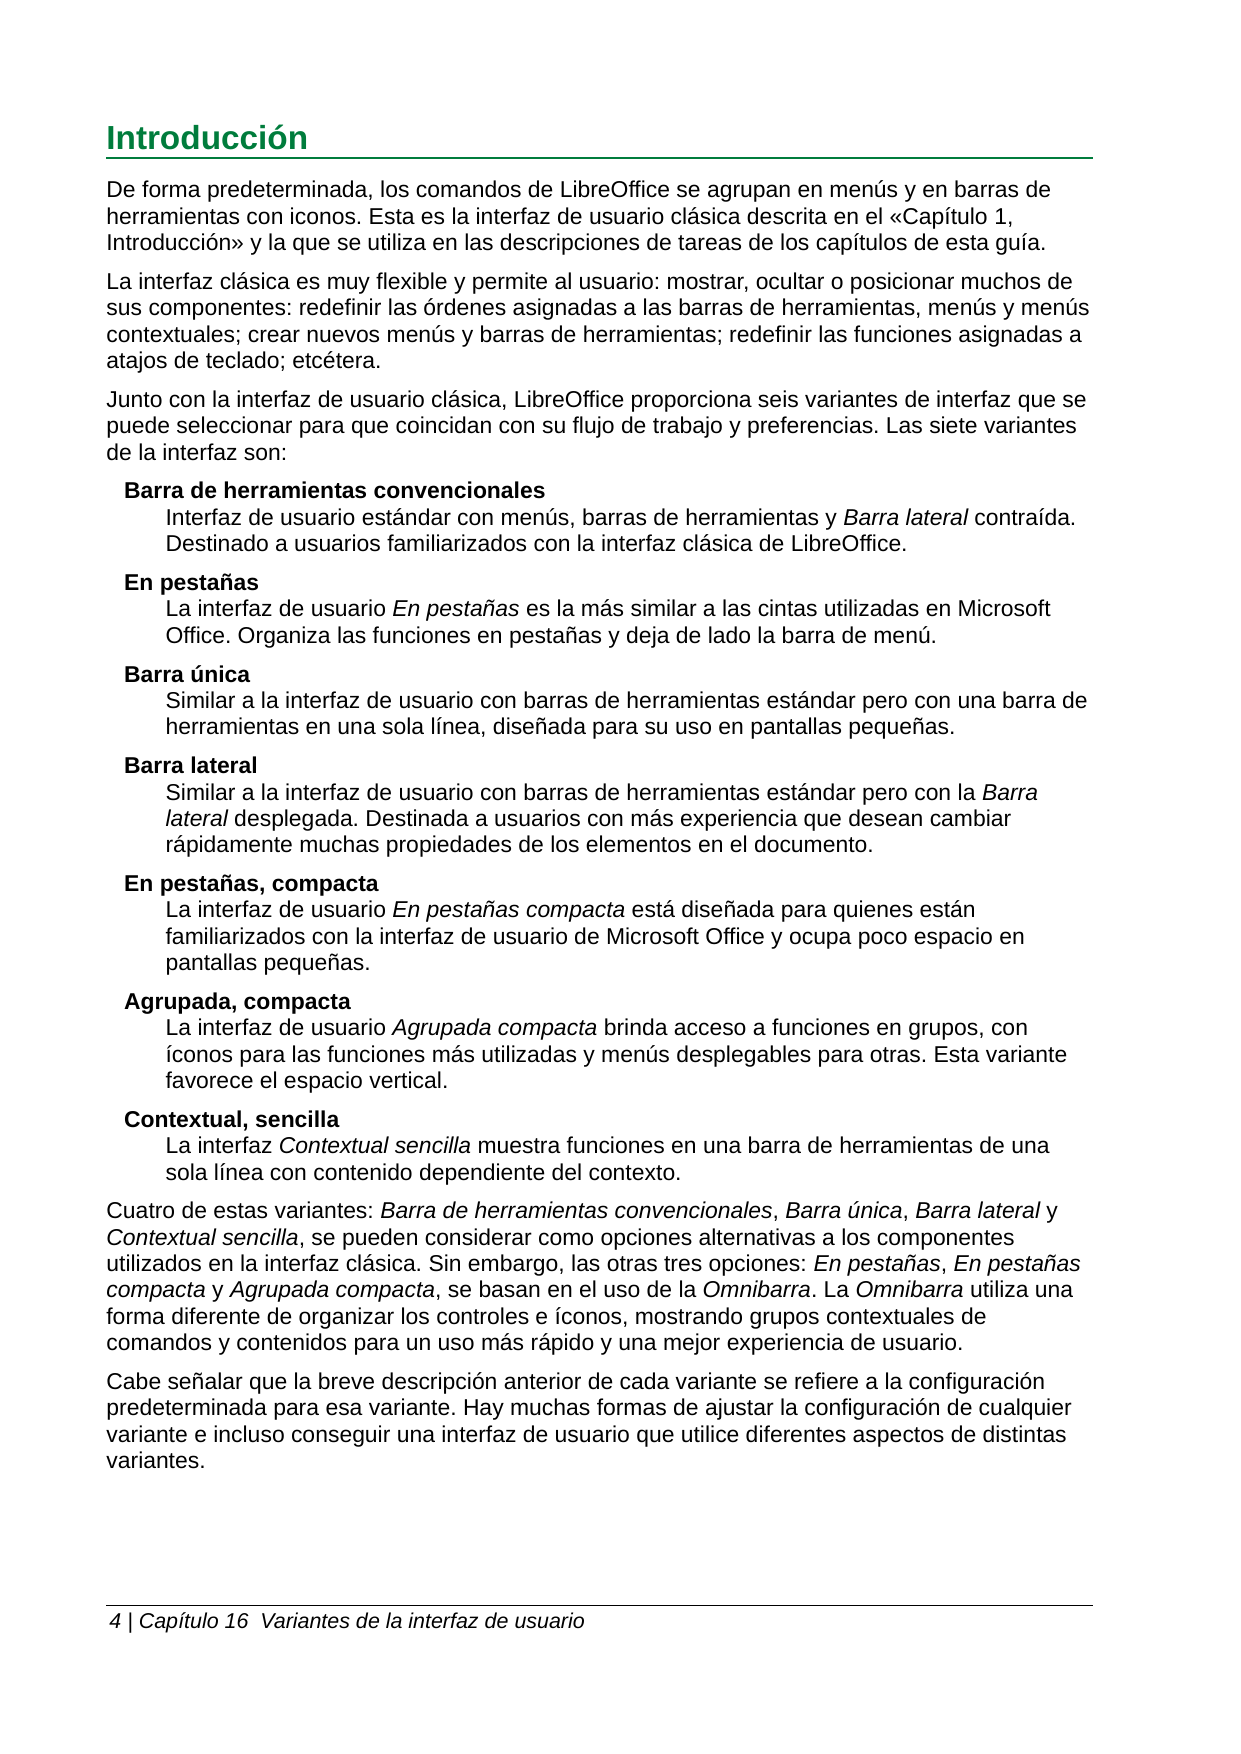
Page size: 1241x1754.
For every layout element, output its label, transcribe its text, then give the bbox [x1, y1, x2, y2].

text La interfaz de usuario Agrupada compacta brinda acceso a funciones en grupos, con íconos para las funciones más utilizadas y menús desplegables para otras. Esta variante favorece el espacio vertical. [165, 1014, 1093, 1093]
text Similar a la interfaz de usuario con barras de herramientas estándar pero con una barra de herramientas en una sola línea, diseñada para su uso en pantallas pequeñas. [165, 687, 1093, 739]
text La interfaz de usuario En pestañas compacta está diseñada para quienes están familiarizados con la interfaz de usuario de Microsoft Office y ocupa poco espacio en pantallas pequeñas. [165, 896, 1093, 975]
text Barra lateral [124, 752, 1093, 778]
text Similar a la interfaz de usuario con barras de herramientas estándar pero con la Barra lateral desplegada. Destinada a usuarios con más experiencia que desean cambiar rápidamente muchas propiedades de los elementos en el documento. [165, 778, 1093, 857]
text La interfaz Contextual sencilla muestra funciones en una barra de herramientas de una sola línea con contenido dependiente del contexto. [165, 1132, 1093, 1185]
text En pestañas [124, 569, 1093, 595]
text En pestañas, compacta [124, 870, 1093, 896]
text Cabe señalar que la breve descripción anterior de cada variante se refiere a la configuración predeterminada para esa variante. Hay muchas formas de ajustar la configuración de cualquier variante e incluso conseguir una interfaz de usuario que utilice diferentes aspectos de distintas variantes. [106, 1368, 1093, 1473]
text Contextual, sencilla [124, 1106, 1093, 1132]
text De forma predeterminada, los comandos de LibreOffice se agrupan en menús y en barras de herramientas con iconos. Esta es la interfaz de usuario clásica descrita en el «Capítulo 1, Introducción» y la que se utiliza en las descripciones de tareas de los capítulos de esta guía. [106, 176, 1093, 255]
subtitle Introducción [106, 118, 1093, 157]
text Interfaz de usuario estándar con menús, barras de herramientas y Barra lateral contraída. Destinado a usuarios familiarizados con la interfaz clásica de LibreOffice. [165, 504, 1093, 556]
text Cuatro de estas variantes: Barra de herramientas convencionales, Barra única, Barra lateral y Contextual sencilla, se pueden considerar como opciones alternativas a los componentes utilizados en la interfaz clásica. Sin embargo, las otras tres opciones: En pestañas, En pestañas compacta y Agrupada compacta, se basan en el uso de la Omnibarra. La Omnibarra utiliza una forma diferente de organizar los controles e íconos, mostrando grupos contextuales de comandos y contenidos para un uso más rápido y una mejor experiencia de usuario. [106, 1197, 1093, 1356]
text Barra única [124, 661, 1093, 687]
text Junto con la interfaz de usuario clásica, LibreOffice proporciona seis variantes de interfaz que se puede seleccionar para que coincidan con su flujo de trabajo y preferencias. Las siete variantes de la interfaz son: [106, 386, 1093, 465]
text La interfaz de usuario En pestañas es la más similar a las cintas utilizadas en Microsoft Office. Organiza las funciones en pestañas y deja de lado la barra de menú. [165, 595, 1093, 648]
text La interfaz clásica es muy flexible y permite al usuario: mostrar, ocultar o posicionar muchos de sus componentes: redefinir las órdenes asignadas a las barras de herramientas, menús y menús contextuales; crear nuevos menús y barras de herramientas; redefinir las funciones asignadas a atajos de teclado; etcétera. [106, 268, 1093, 373]
text Agrupada, compacta [124, 988, 1093, 1014]
text Barra de herramientas convencionales [124, 477, 1093, 504]
